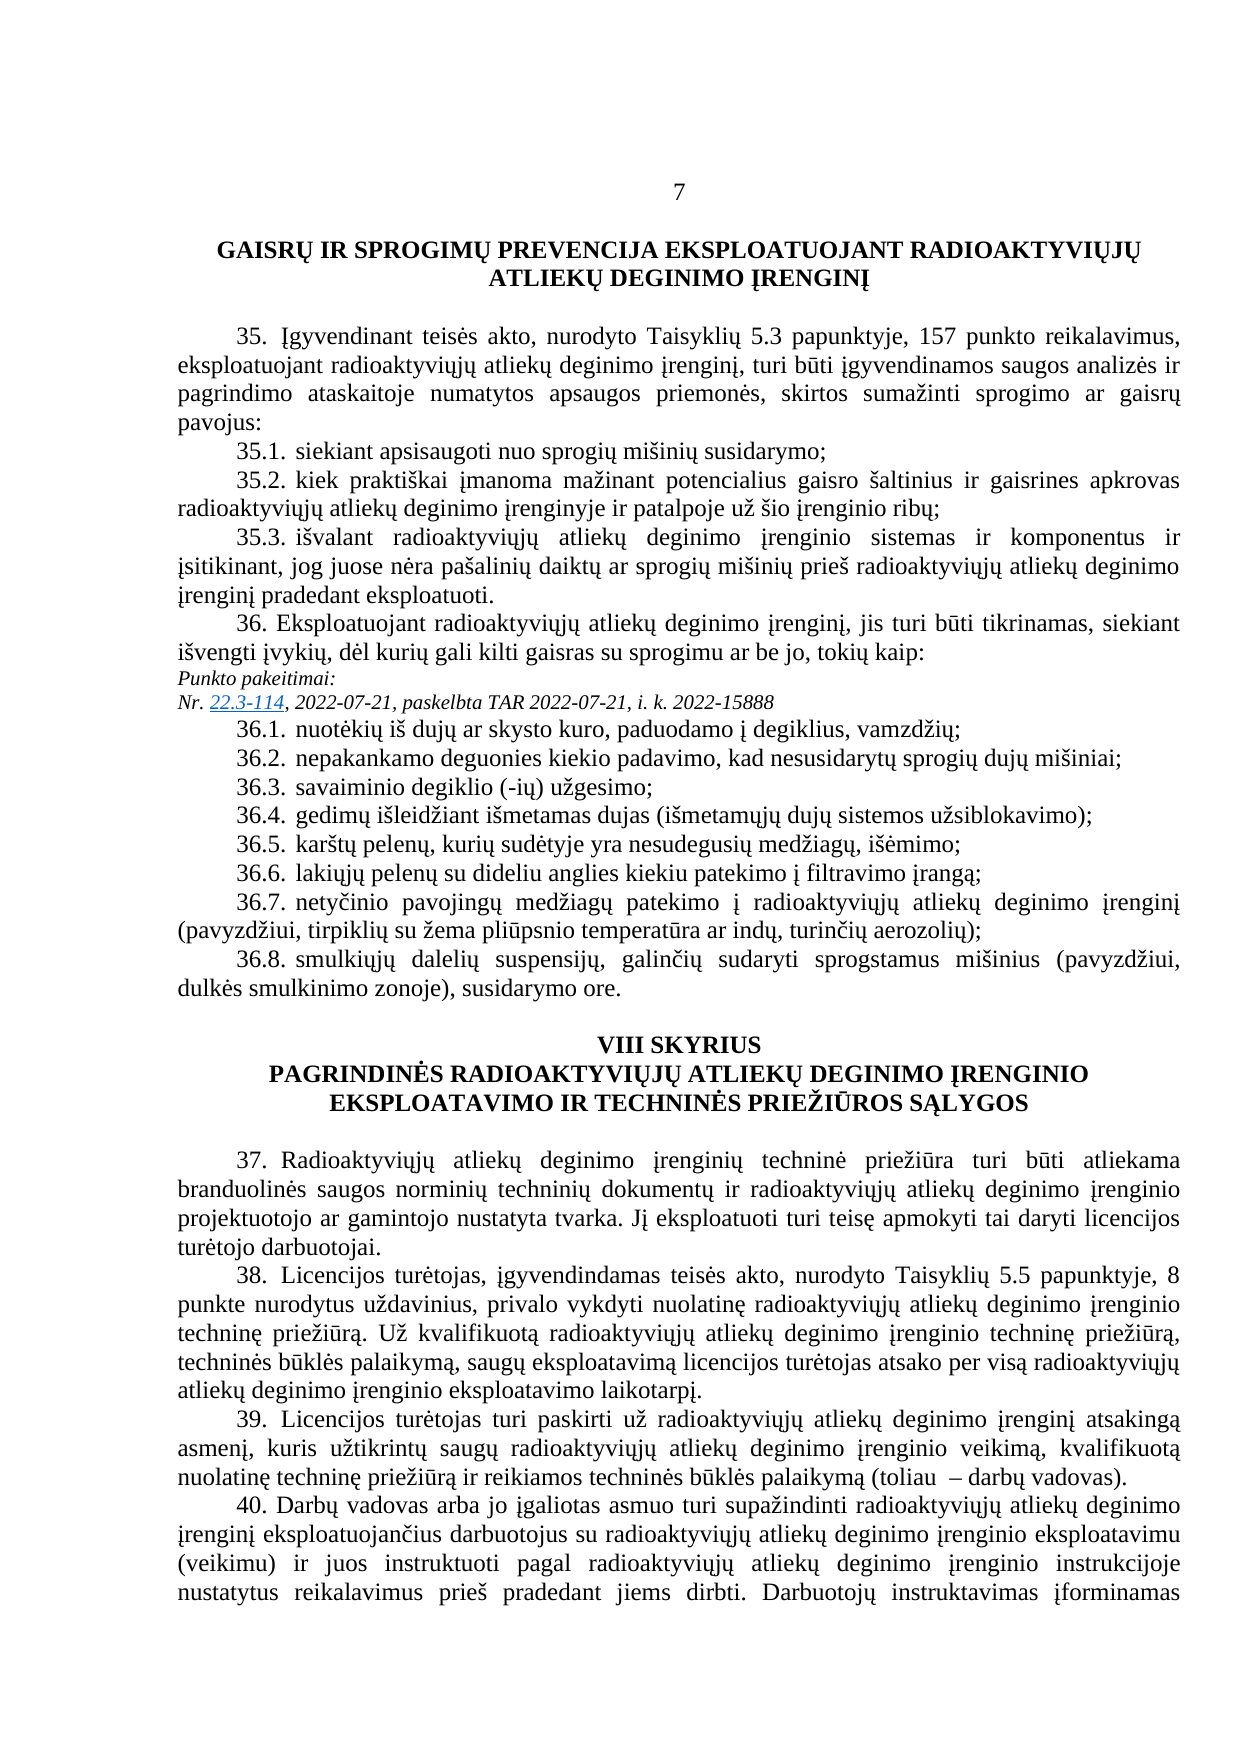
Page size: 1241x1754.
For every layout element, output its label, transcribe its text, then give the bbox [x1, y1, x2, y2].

text Nr. 22.3-114, 2022-07-21, paskelbta TAR 2022-07-21, i. k. 2022-15888 [177, 690, 1181, 714]
text Punkto pakeitimai: [177, 666, 1181, 690]
text 36.1. nuotėkių iš dujų ar skysto kuro, paduodamo į degiklius, vamzdžių; [177, 714, 1181, 743]
text 36. Eksploatuojant radioaktyviųjų atliekų deginimo įrenginį, jis turi būti tikrinamas, siekiant išvengti įvykių, dėl kurių gali kilti gaisras su sprogimu ar be jo, tokių kaip: [177, 608, 1181, 666]
text 36.7. netyčinio pavojingų medžiagų patekimo į radioaktyviųjų atliekų deginimo įrenginį (pavyzdžiui, tirpiklių su žema pliūpsnio temperatūra ar indų, turinčių aerozolių); [177, 887, 1181, 944]
text 37. Radioaktyviųjų atliekų deginimo įrenginių techninė priežiūra turi būti atliekama branduolinės saugos norminių techninių dokumentų ir radioaktyviųjų atliekų deginimo įrenginio projektuotojo ar gamintojo nustatyta tvarka. Jį eksploatuoti turi teisę apmokyti tai daryti licencijos turėtojo darbuotojai. [177, 1145, 1181, 1260]
text 36.5. karštų pelenų, kurių sudėtyje yra nesudegusių medžiagų, išėmimo; [177, 829, 1181, 858]
text 40. Darbų vadovas arba jo įgaliotas asmuo turi supažindinti radioaktyviųjų atliekų deginimo įrenginį eksploatuojančius darbuotojus su radioaktyviųjų atliekų deginimo įrenginio eksploatavimu (veikimu) ir juos instruktuoti pagal radioaktyviųjų atliekų deginimo įrenginio instrukcijoje nustatytus reikalavimus prieš pradedant jiems dirbti. Darbuotojų instruktavimas įforminamas [177, 1490, 1181, 1605]
text 39. Licencijos turėtojas turi paskirti už radioaktyviųjų atliekų deginimo įrenginį atsakingą asmenį, kuris užtikrintų saugų radioaktyviųjų atliekų deginimo įrenginio veikimą, kvalifikuotą nuolatinę techninę priežiūrą ir reikiamos techninės būklės palaikymą (toliau – darbų vadovas). [177, 1404, 1181, 1490]
text GAISRŲ IR SPROGIMŲ PREVENCIJA EKSPLOATUOJANT RADIOAKTYVIŲJŲ ATLIEKŲ DEGINIMO ĮRENGINĮ [177, 235, 1181, 292]
text 36.4. gedimų išleidžiant išmetamas dujas (išmetamųjų dujų sistemos užsiblokavimo); [177, 800, 1181, 829]
text 38. Licencijos turėtojas, įgyvendindamas teisės akto, nurodyto Taisyklių 5.5 papunktyje, 8 punkte nurodytus uždavinius, privalo vykdyti nuolatinę radioaktyviųjų atliekų deginimo įrenginio techninę priežiūrą. Už kvalifikuotą radioaktyviųjų atliekų deginimo įrenginio techninę priežiūrą, techninės būklės palaikymą, saugų eksploatavimą licencijos turėtojas atsako per visą radioaktyviųjų atliekų deginimo įrenginio eksploatavimo laikotarpį. [177, 1260, 1181, 1404]
text 36.2. nepakankamo deguonies kiekio padavimo, kad nesusidarytų sprogių dujų mišiniai; [177, 743, 1181, 772]
text VIII SKYRIUS [177, 1030, 1181, 1059]
text 35.2. kiek praktiškai įmanoma mažinant potencialius gaisro šaltinius ir gaisrines apkrovas radioaktyviųjų atliekų deginimo įrenginyje ir patalpoje už šio įrenginio ribų; [177, 465, 1181, 522]
text 35.3. išvalant radioaktyviųjų atliekų deginimo įrenginio sistemas ir komponentus ir įsitikinant, jog juose nėra pašalinių daiktų ar sprogių mišinių prieš radioaktyviųjų atliekų deginimo įrenginį pradedant eksploatuoti. [177, 522, 1181, 608]
text 35. Įgyvendinant teisės akto, nurodyto Taisyklių 5.3 papunktyje, 157 punkto reikalavimus, eksploatuojant radioaktyviųjų atliekų deginimo įrenginį, turi būti įgyvendinamos saugos analizės ir pagrindimo ataskaitoje numatytos apsaugos priemonės, skirtos sumažinti sprogimo ar gaisrų pavojus: [177, 321, 1181, 436]
text 35.1. siekiant apsisaugoti nuo sprogių mišinių susidarymo; [177, 436, 1181, 465]
text 36.6. lakiųjų pelenų su dideliu anglies kiekiu patekimo į filtravimo įrangą; [177, 858, 1181, 887]
text 36.8. smulkiųjų dalelių suspensijų, galinčių sudaryti sprogstamus mišinius (pavyzdžiui, dulkės smulkinimo zonoje), susidarymo ore. [177, 944, 1181, 1002]
text 36.3. savaiminio degiklio (-ių) užgesimo; [177, 772, 1181, 800]
text PAGRINDINĖS RADIOAKTYVIŲJŲ ATLIEKŲ DEGINIMO ĮRENGINIO EKSPLOATAVIMO IR TECHNINĖS PRIEŽIŪROS SĄLYGOS [177, 1059, 1181, 1117]
